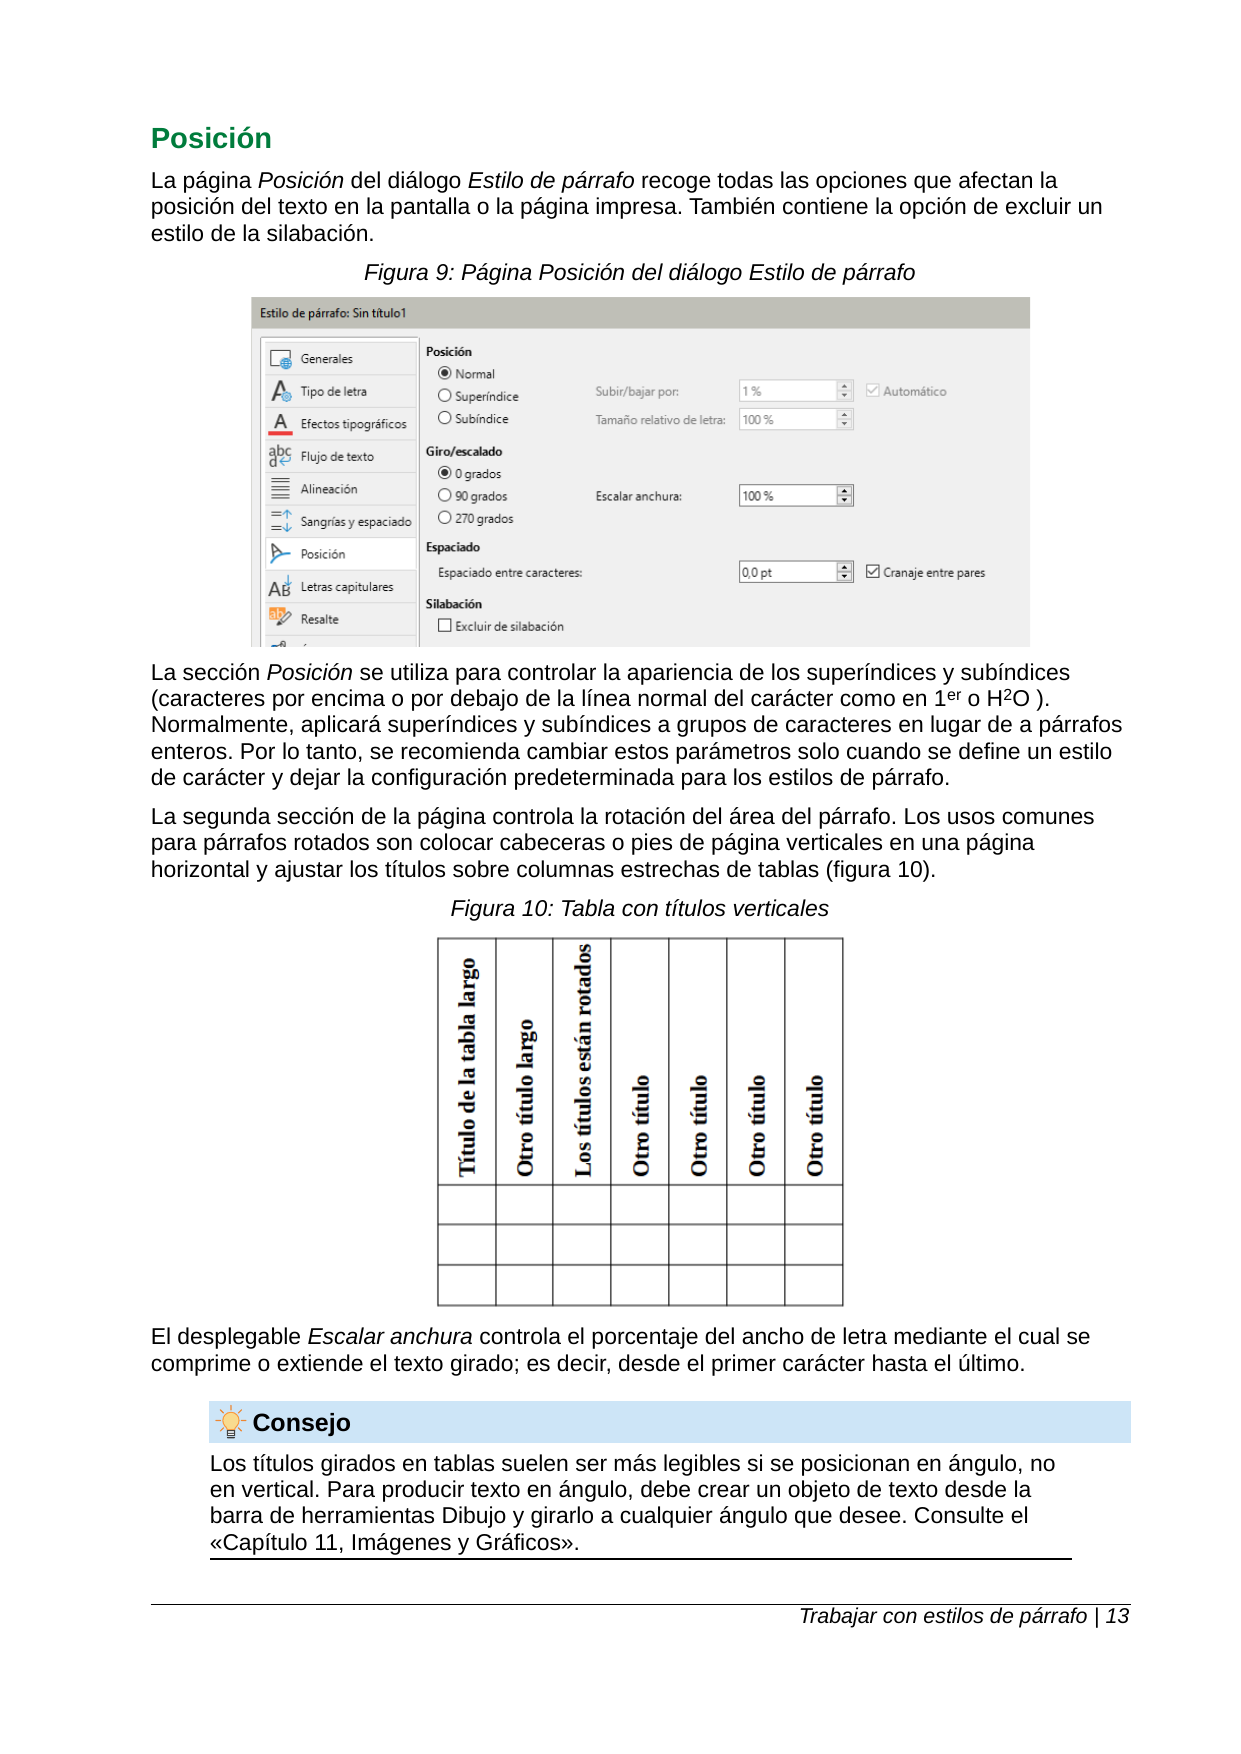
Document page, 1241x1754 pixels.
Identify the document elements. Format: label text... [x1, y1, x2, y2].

picture [251, 297, 1031, 647]
text La página Posición del diálogo Estilo de párrafo recoge todas las opciones que afectan la posición del texto en la pantalla o la página impresa. También contiene la opción de excluir un estilo de la silabación. [151, 167, 1131, 246]
text La segunda sección de la página controla la rotación del área del párrafo. Los usos comunes para párrafos rotados son colocar cabeceras o pies de página verticales en una página horizontal y ajustar los títulos sobre columnas estrechas de tablas (figura 10). [151, 803, 1131, 882]
subtitle Posición [151, 121, 1131, 154]
text Los títulos girados en tablas suelen ser más legibles si se posicionan en ángulo, no en vertical. Para producir texto en ángulo, debe crear un objeto de texto desde la barra de herramientas Dibujo y girarlo a cualquier ángulo que desee. Consulte el «Capítulo 11, Imágenes y Gráficos». [209, 1450, 1072, 1560]
text Figura 10: Tabla con títulos verticales [432, 894, 849, 921]
text La sección Posición se utiliza para controlar la apariencia de los superíndices y subíndices (caracteres por encima o por debajo de la línea normal del carácter como en 1er o H2O ). Normalmente, aplicará superíndices y subíndices a grupos de caracteres en lugar de a párrafos enteros. Por lo tanto, se recomienda cambiar estos parámetros solo cuando se define un estilo de carácter y dejar la configuración predeterminada para los estilos de párrafo. [151, 659, 1131, 791]
picture [432, 933, 850, 1311]
text El desplegable Escalar anchura controla el porcentaje del ancho de letra mediante el cual se comprime o extiende el texto girado; es decir, desde el primer carácter hasta el último. [151, 1323, 1131, 1376]
subtitle Consejo [252, 1401, 1131, 1443]
text Figura 9: Página Posición del diálogo Estilo de párrafo [251, 258, 1030, 285]
